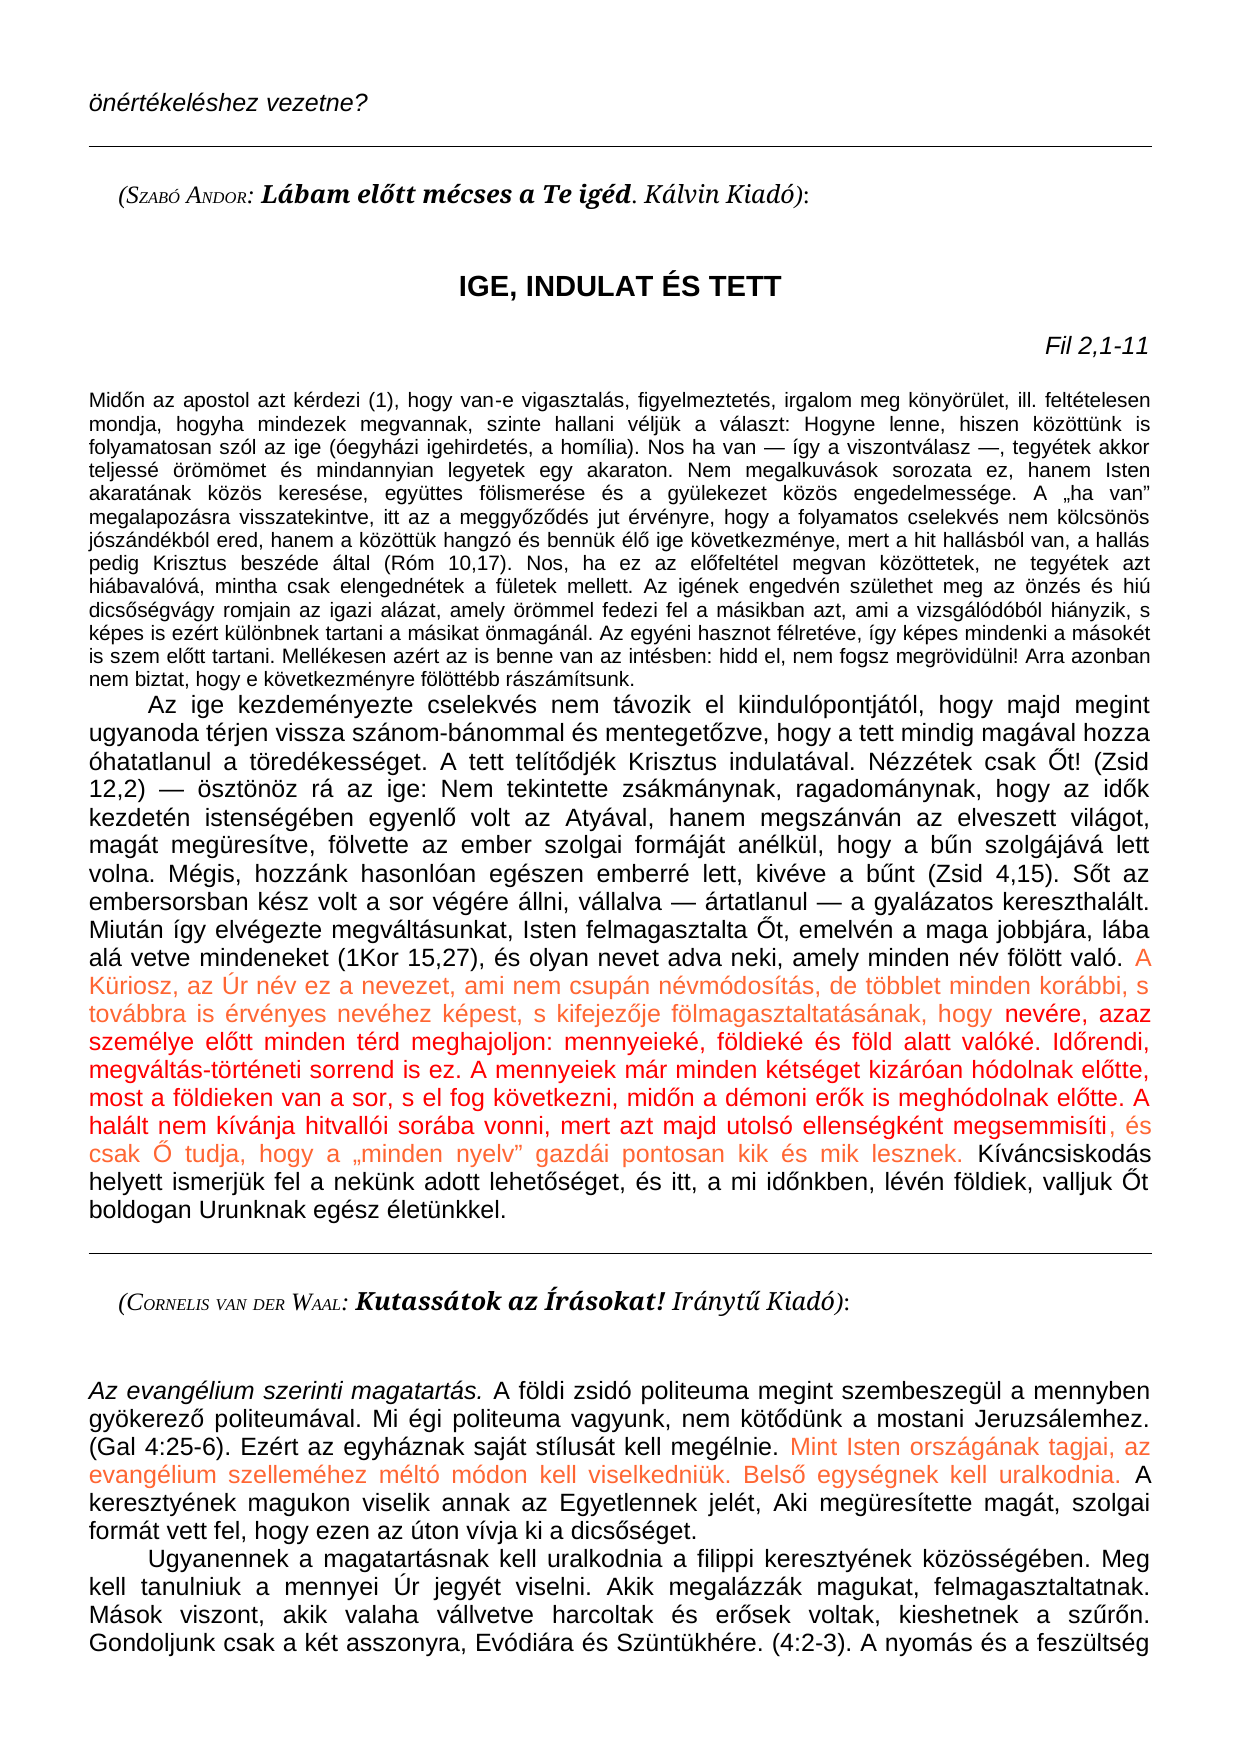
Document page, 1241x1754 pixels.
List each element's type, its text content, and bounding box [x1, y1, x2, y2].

text Fil 2,1-11 [88, 332, 1152, 360]
text IGE, INDULAT ÉS TETT [88, 269, 1152, 302]
text (Szabó Andor: Lábam előtt mécses a Te igéd. Kálvin Kiadó): [88, 147, 1152, 240]
text Az ige kezdeményezte cselekvés nem távozik el kiindulópontjától, hogy majd megint ugyanoda térjen vissza szánom-bánommal és mentegetőzve, hogy a tett mindig magával hozza óhatatlanul a töredékességet. A tett telítődjék Krisztus indulatával. Nézzétek csak Őt! (Zsid 12,2) — ösztönöz rá az ige: Nem tekintette zsákmánynak, ragadománynak, hogy az idők kezdetén istenségében egyenlő volt az Atyával, hanem megszánván az elveszett világot, magát megüresítve, fölvette az ember szolgai formáját anélkül, hogy a bűn szolgájává lett volna. Mégis, hozzánk hasonlóan egészen emberré lett, kivéve a bűnt (Zsid 4,15). Sőt az embersorsban kész volt a sor végére állni, vállalva — ártatlanul — a gyalázatos kereszthalált. Miután így elvégezte megváltásunkat, Isten felmagasztalta Őt, emelvén a maga jobbjára, lába alá vetve mindeneket (1Kor 15,27), és olyan nevet adva neki, amely minden név fölött való. A Küriosz, az Úr név ez a nevezet, ami nem csupán névmódosítás, de többlet minden korábbi, s továbbra is érvényes nevéhez képest, s kifejezője fölmagasztaltatásának, hogy nevére, azaz személye előtt minden térd meghajoljon: mennyeieké, földieké és föld alatt valóké. Időrendi, megváltás-történeti sorrend is ez. A mennyeiek már minden kétséget kizáróan hódolnak előtte, most a földieken van a sor, s el fog következni, midőn a démoni erők is meghódolnak előtte. A halált nem kívánja hitvallói sorába vonni, mert azt majd utolsó ellenségként megsemmisíti, és csak Ő tudja, hogy a „minden nyelv” gazdái pontosan kik és mik lesznek. Kíváncsiskodás helyett ismerjük fel a nekünk adott lehetőséget, és itt, a mi időnkben, lévén földiek, valljuk Őt boldogan Urunknak egész életünkkel. [88, 691, 1152, 1223]
text Az evangélium szerinti magatartás. A földi zsidó politeuma megint szembeszegül a mennyben gyökerező politeumával. Mi égi politeuma vagyunk, nem kötődünk a mostani Jeruzsálemhez. (Gal 4:25-6). Ezért az egyháznak saját stílusát kell megélnie. Mint Isten országának tagjai, az evangélium szelleméhez méltó módon kell viselkedniük. Belső egységnek kell uralkodnia. A keresztyének magukon viselik annak az Egyetlennek jelét, Aki megüresítette magát, szolgai formát vett fel, hogy ezen az úton vívja ki a dicsőséget. [88, 1376, 1152, 1544]
text Ugyanennek a magatartásnak kell uralkodnia a filippi keresztyének közösségében. Meg kell tanulniuk a mennyei Úr jegyét viselni. Akik megalázzák magukat, felmagasztaltatnak. Mások viszont, akik valaha vállvetve harcoltak és erősek voltak, kieshetnek a szűrőn. Gondoljunk csak a két asszonyra, Evódiára és Szüntükhére. (4:2-3). A nyomás és a feszültség [88, 1544, 1152, 1657]
text (Cornelis van der Waal: Kutassátok az Írásokat! Iránytű Kiadó): [88, 1254, 1152, 1347]
text önértékeléshez vezetne? [88, 88, 1152, 117]
text Midőn az apostol azt kérdezi (1), hogy van‑e vigasztalás, figyelmeztetés, irgalom meg könyörület, ill. feltételesen mondja, hogyha mindezek megvannak, szinte hallani véljük a választ: Hogyne lenne, hiszen közöttünk is folyamatosan szól az ige (óegyházi igehirdetés, a homília). Nos ha van — így a viszontválasz —, tegyétek akkor teljessé örömömet és mindannyian legyetek egy akaraton. Nem megalkuvások sorozata ez, hanem Isten akaratának közös keresése, együttes fölismerése és a gyülekezet közös engedelmessége. A „ha van” megalapozásra visszatekintve, itt az a meggyőződés jut érvényre, hogy a folyamatos cselekvés nem kölcsönös jószándékból ered, hanem a közöttük hangzó és bennük élő ige következménye, mert a hit hallásból van, a hallás pedig Krisztus beszéde által (Róm 10,17). Nos, ha ez az előfeltétel megvan közöttetek, ne tegyétek azt hiábavalóvá, mintha csak elengednétek a fületek mellett. Az igének engedvén születhet meg az önzés és hiú dicsőségvágy romjain az igazi alázat, amely örömmel fedezi fel a másikban azt, ami a vizsgálódóból hiányzik, s képes is ezért különbnek tartani a másikat önmagánál. Az egyéni hasznot félretéve, így képes mindenki a másokét is szem előtt tartani. Mellékesen azért az is benne van az intésben: hidd el, nem fogsz megrövidülni! Arra azonban nem biztat, hogy e következményre fölöttébb rászámítsunk. [88, 389, 1152, 691]
